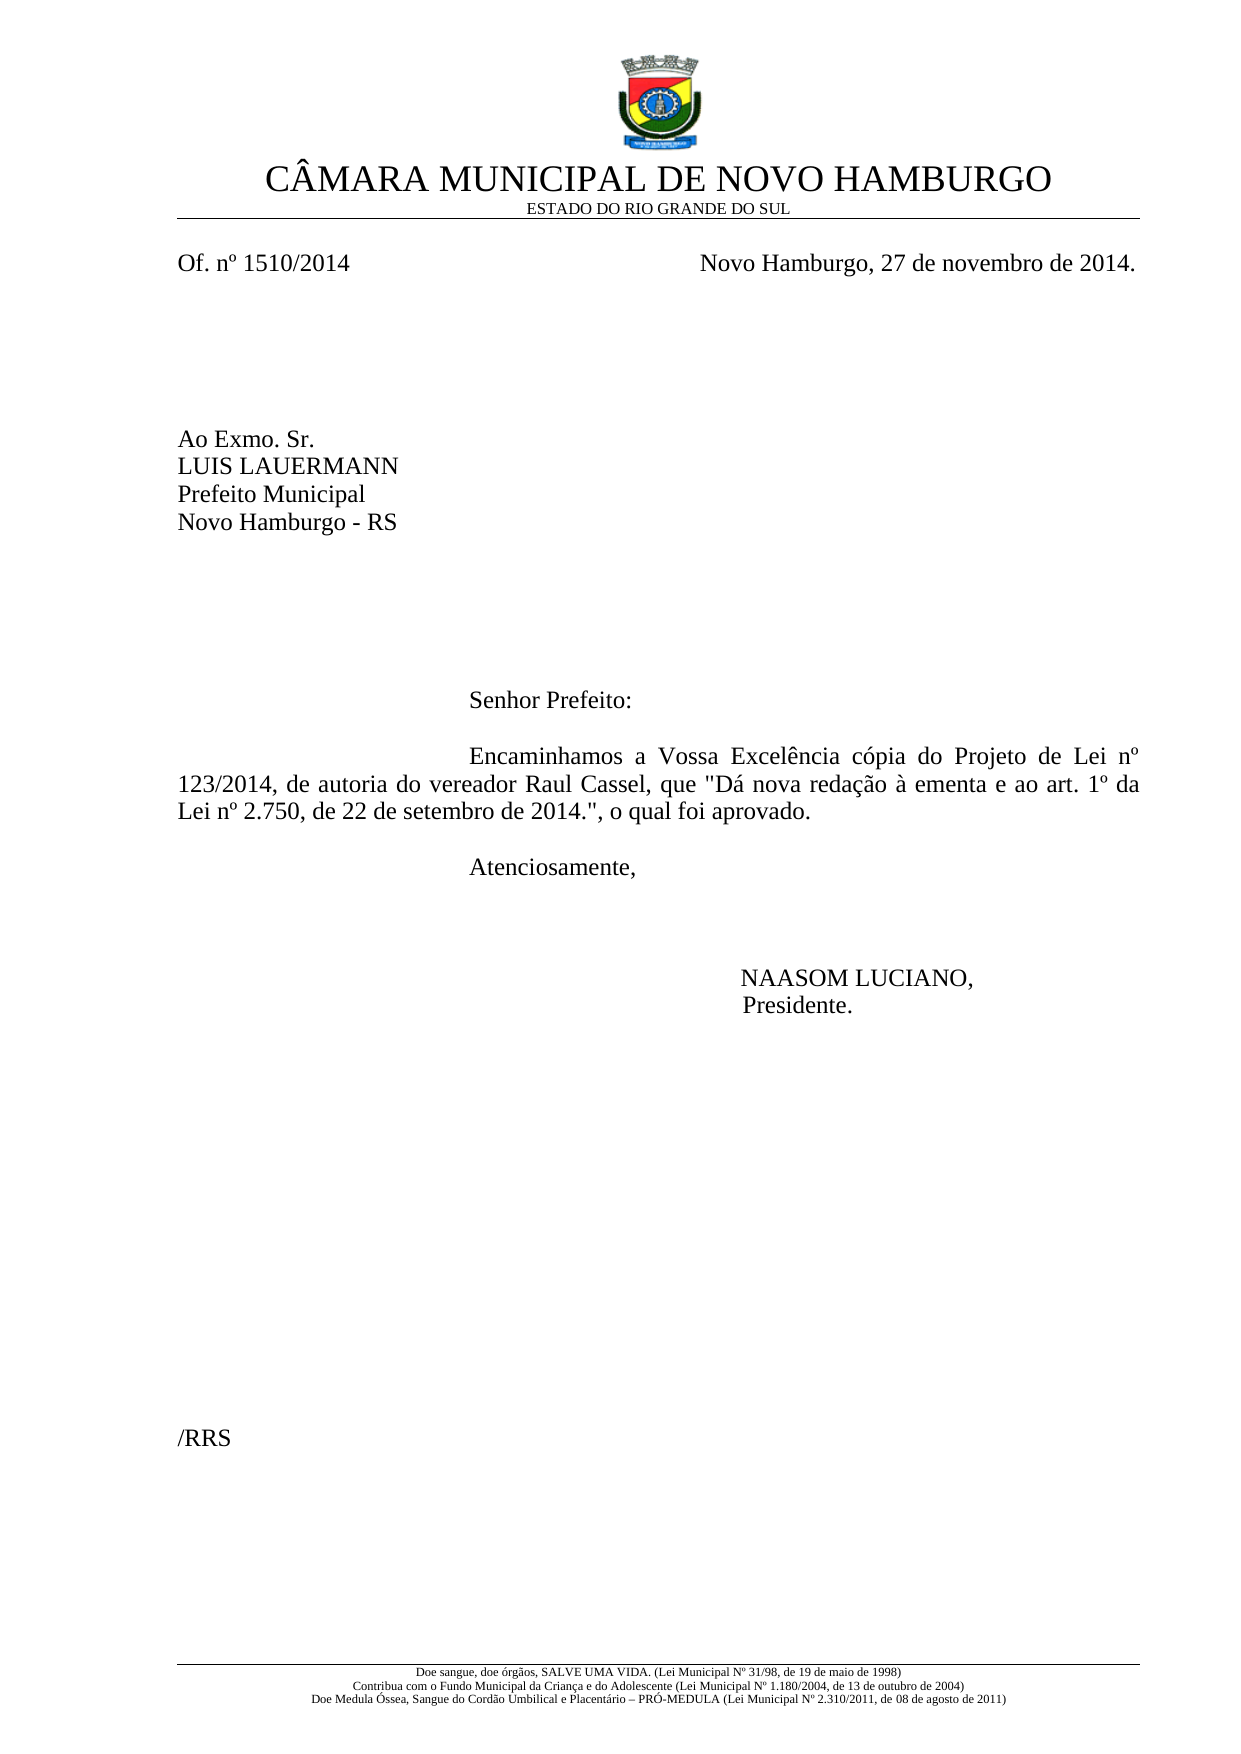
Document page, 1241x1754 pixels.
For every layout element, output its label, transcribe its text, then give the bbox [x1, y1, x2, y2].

text LUIS LAUERMANN [177, 452, 1140, 480]
text Encaminhamos a Vossa Excelência cópia do Projeto de Lei nº 123/2014, de autoria do vereador Raul Cassel, que "Dá nova redação à ementa e ao art. 1º da Lei nº 2.750, de 22 de setembro de 2014.", o qual foi aprovado. [177, 742, 1140, 825]
text Senhor Prefeito: [177, 687, 1140, 714]
text Of. nº 1510/2014 Novo Hamburgo, 27 de novembro de 2014. [177, 249, 1140, 276]
text Ao Exmo. Sr. [177, 425, 1140, 452]
text Prefeito Municipal [177, 480, 1140, 508]
text Presidente. [177, 991, 1140, 1019]
text NAASOM LUCIANO, [739, 964, 1140, 991]
text /RRS [177, 1424, 1140, 1452]
picture [611, 47, 705, 155]
text Novo Hamburgo - RS [177, 508, 1140, 536]
text Atenciosamente, [177, 853, 1140, 881]
